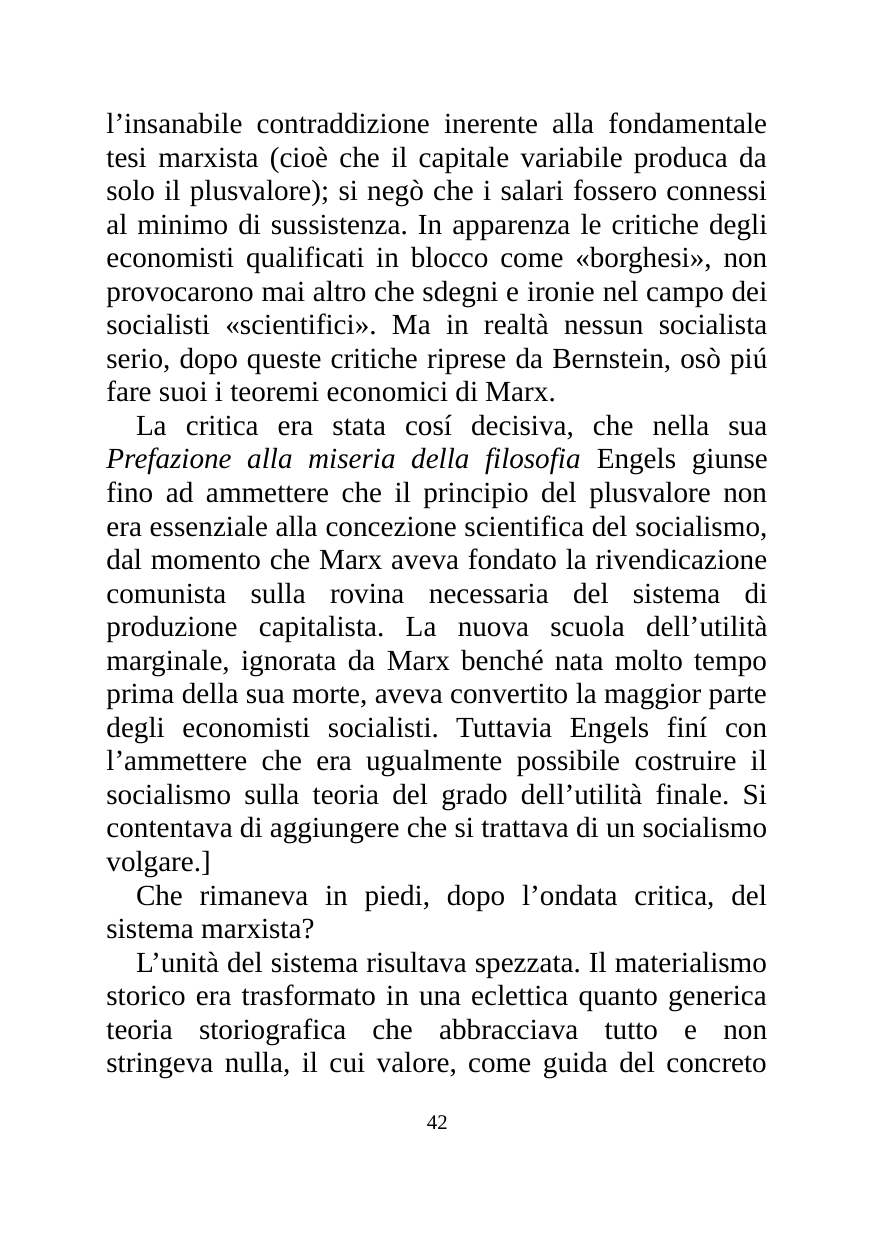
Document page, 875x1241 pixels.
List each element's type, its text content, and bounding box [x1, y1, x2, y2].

text l’insanabile contraddizione inerente alla fondamentale tesi marxista (cioè che il capitale variabile produca da solo il plusvalore); si negò che i salari fossero connessi al minimo di sussistenza. In apparenza le critiche degli economisti qualificati in blocco come «borghesi», non provocarono mai altro che sdegni e ironie nel campo dei socialisti «scientifici». Ma in realtà nessun socialista serio, dopo queste critiche riprese da Bernstein, osò piú fare suoi i teoremi economici di Marx. [106, 106, 768, 408]
text Che rimaneva in piedi, dopo l’ondata critica, del sistema marxista? [106, 878, 768, 945]
text La critica era stata cosí decisiva, che nella sua Prefazione alla miseria della filosofia Engels giunse fino ad ammettere che il principio del plusvalore non era essenziale alla concezione scientifica del socialismo, dal momento che Marx aveva fondato la rivendicazione comunista sulla rovina necessaria del sistema di produzione capitalista. La nuova scuola dell’utilità marginale, ignorata da Marx benché nata molto tempo prima della sua morte, aveva convertito la maggior parte degli economisti socialisti. Tuttavia Engels finí con l’ammettere che era ugualmente possibile costruire il socialismo sulla teoria del grado dell’utilità finale. Si contentava di aggiungere che si trattava di un socialismo volgare.] [106, 408, 768, 878]
text L’unità del sistema risultava spezzata. Il materialismo storico era trasformato in una eclettica quanto generica teoria storiografica che abbracciava tutto e non stringeva nulla, il cui valore, come guida del concreto [106, 945, 768, 1079]
